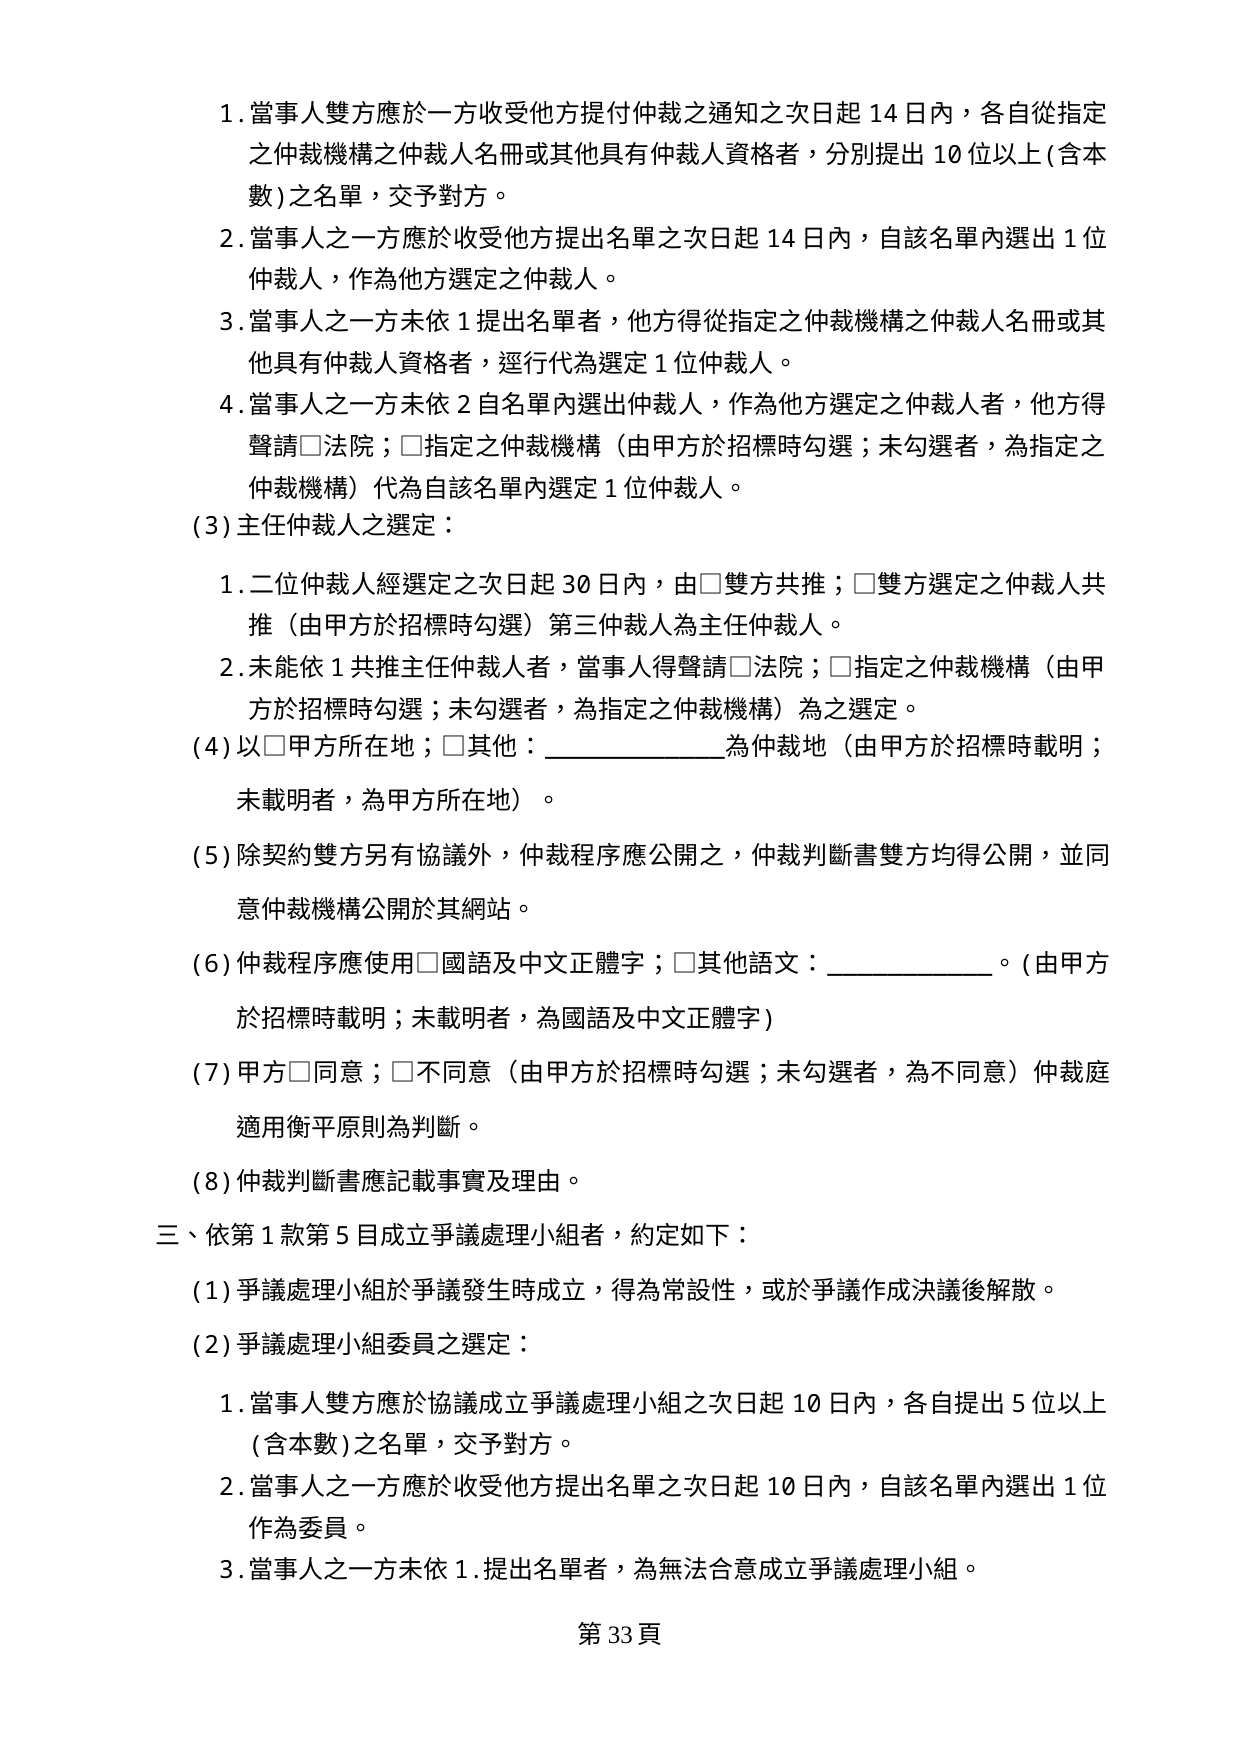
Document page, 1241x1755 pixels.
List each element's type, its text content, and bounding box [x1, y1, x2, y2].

text 2.當事人之一方應於收受他方提出名單之次日起10日內，自該名單內選出1位作為委員。 [218, 1462, 1108, 1546]
list 仲裁判斷書應記載事實及理由。 [189, 1161, 1110, 1198]
list 除契約雙方另有協議外，仲裁程序應公開之，仲裁判斷書雙方均得公開，並同意仲裁機構公開於其網站。 [189, 835, 1110, 926]
text 3.當事人之一方未依1.提出名單者，為無法合意成立爭議處理小組。 [218, 1546, 1108, 1587]
text 1.二位仲裁人經選定之次日起30日內，由□雙方共推；□雙方選定之仲裁人共推（由甲方於招標時勾選）第三仲裁人為主任仲裁人。 [218, 560, 1108, 643]
text 2.未能依1共推主任仲裁人者，當事人得聲請□法院；□指定之仲裁機構（由甲方於招標時勾選；未勾選者，為指定之仲裁機構）為之選定。 [218, 643, 1108, 726]
text 4.當事人之一方未依2自名單內選出仲裁人，作為他方選定之仲裁人者，他方得聲請□法院；□指定之仲裁機構（由甲方於招標時勾選；未勾選者，為指定之仲裁機構）代為自該名單內選定1位仲裁人。 [218, 380, 1108, 505]
list 以□甲方所在地；□其他：____________為仲裁地（由甲方於招標時載明；未載明者，為甲方所在地）。 [189, 726, 1110, 817]
text 1.當事人雙方應於一方收受他方提付仲裁之通知之次日起14日內，各自從指定之仲裁機構之仲裁人名冊或其他具有仲裁人資格者，分別提出10位以上(含本數)之名單，交予對方。 [218, 89, 1108, 214]
text 3.當事人之一方未依1提出名單者，他方得從指定之仲裁機構之仲裁人名冊或其他具有仲裁人資格者，逕行代為選定1位仲裁人。 [218, 297, 1108, 380]
list 爭議處理小組於爭議發生時成立，得為常設性，或於爭議作成決議後解散。 [189, 1270, 1110, 1306]
text 2.當事人之一方應於收受他方提出名單之次日起14日內，自該名單內選出1位仲裁人，作為他方選定之仲裁人。 [218, 214, 1108, 297]
list 仲裁程序應使用□國語及中文正體字；□其他語文：___________。(由甲方於招標時載明；未載明者，為國語及中文正體字) [189, 944, 1110, 1034]
list 甲方□同意；□不同意（由甲方於招標時勾選；未勾選者，為不同意）仲裁庭適用衡平原則為判斷。 [189, 1053, 1110, 1143]
list 主任仲裁人之選定： [189, 505, 1110, 542]
text 1.當事人雙方應於協議成立爭議處理小組之次日起10日內，各自提出5位以上(含本數)之名單，交予對方。 [218, 1379, 1108, 1462]
text 三、依第1款第5目成立爭議處理小組者，約定如下： [155, 1216, 1110, 1252]
list 爭議處理小組委員之選定： [189, 1324, 1110, 1361]
